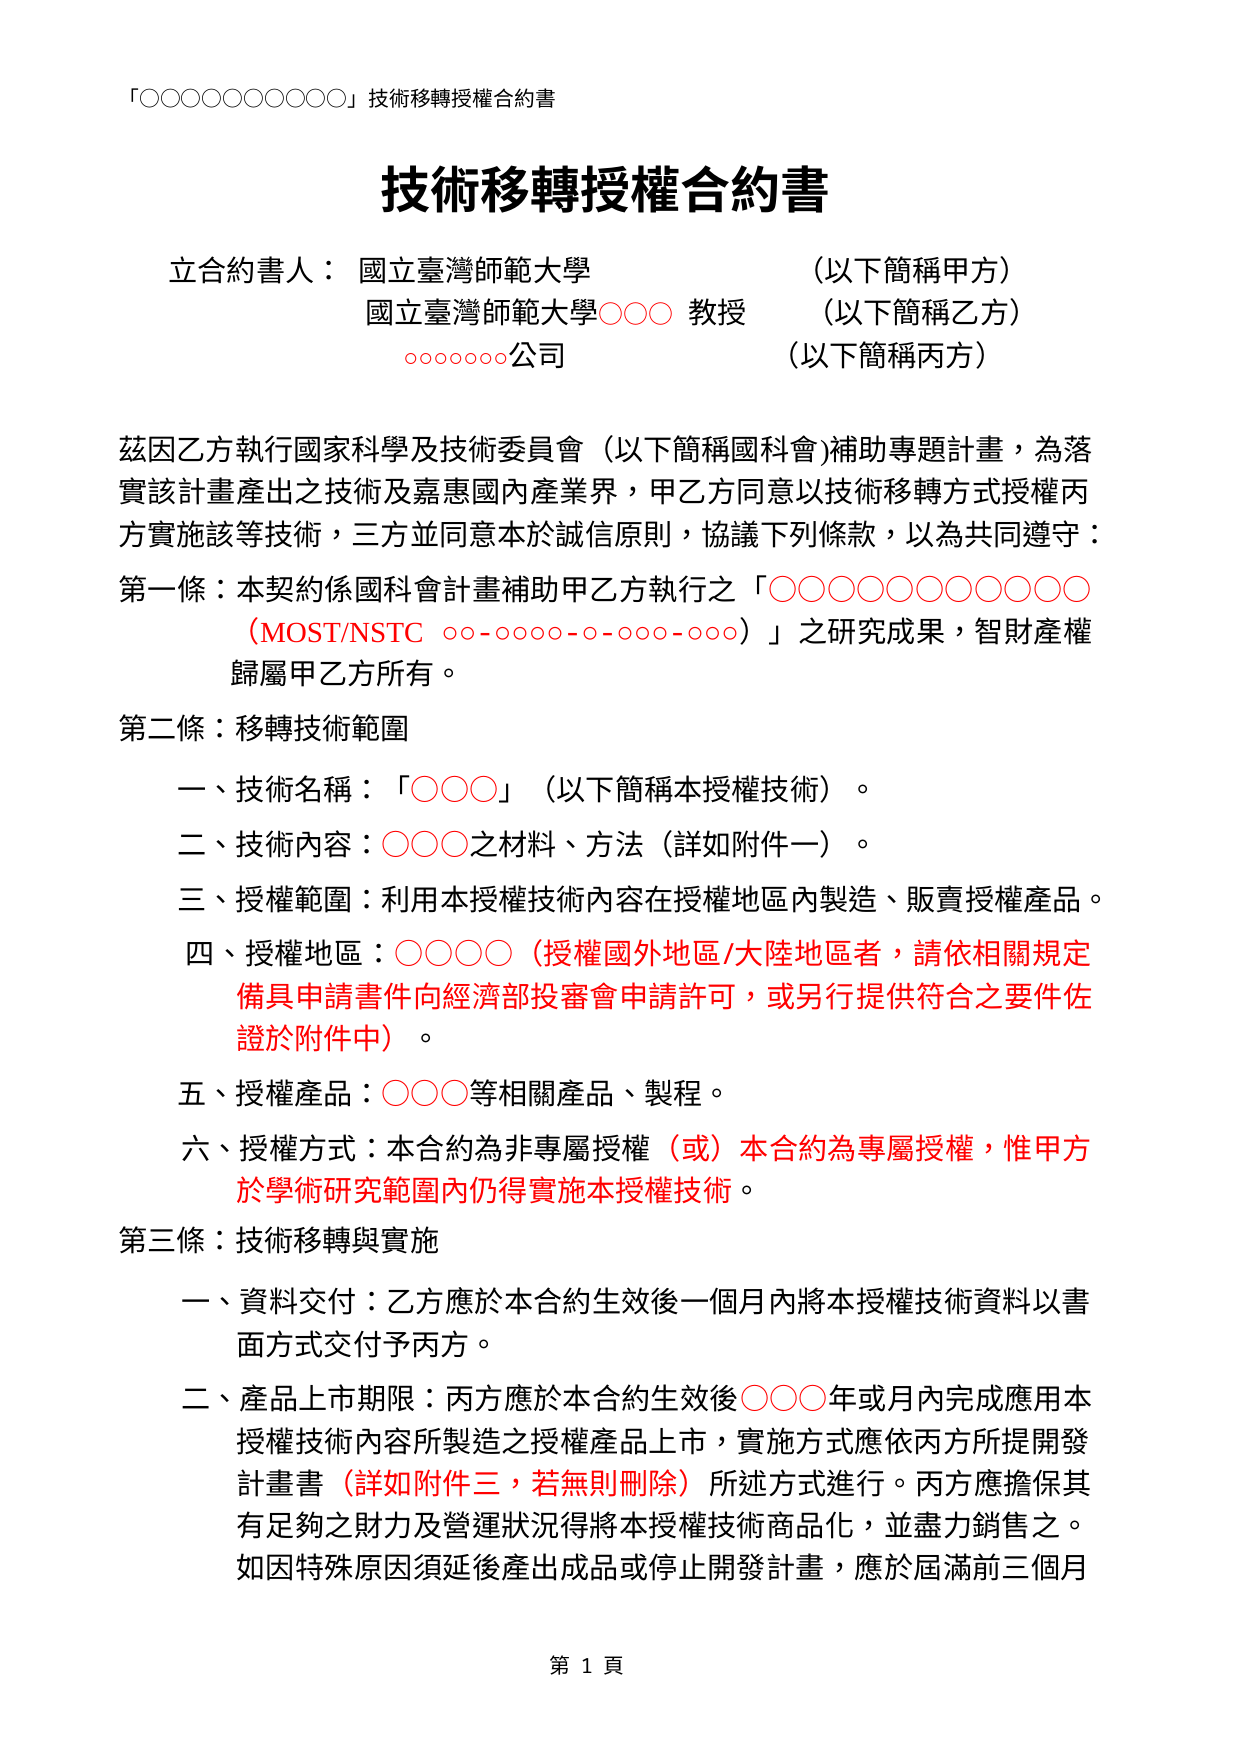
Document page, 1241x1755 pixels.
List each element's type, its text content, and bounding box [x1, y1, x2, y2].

text 五、授權產品：○○○等相關產品、製程。 [177, 1070, 1093, 1113]
text 第一條：本契約係國科會計畫補助甲乙方執行之「○○○○○○○○○○○（MOST/NSTC ○○-○○○○-○-○○○-○○○）」之研究成果，智財產權歸屬甲乙方所有。 [118, 566, 1093, 693]
text 一、資料交付：乙方應於本合約生效後一個月內將本授權技術資料以書面方式交付予丙方。 [118, 1279, 1093, 1363]
text 第三條：技術移轉與實施 [118, 1216, 1093, 1260]
text 二、技術內容：○○○之材料、方法（詳如附件一）。 [177, 821, 1093, 864]
text 二、產品上市期限：丙方應於本合約生效後○○○年或月內完成應用本授權技術內容所製造之授權產品上市，實施方式應依丙方所提開發計畫書（詳如附件三，若無則刪除）所述方式進行。丙方應擔保其有足夠之財力及營運狀況得將本授權技術商品化，並盡力銷售之。如因特殊原因須延後產出成品或停止開發計畫，應於屆滿前三個月 [118, 1376, 1093, 1587]
text 茲因乙方執行國家科學及技術委員會（以下簡稱國科會)補助專題計畫，為落實該計畫產出之技術及嘉惠國內產業界，甲乙方同意以技術移轉方式授權丙方實施該等技術，三方並同意本於誠信原則，協議下列條款，以為共同遵守： [118, 427, 1093, 553]
text 立合約書人： 國立臺灣師範大學 （以下簡稱甲方） [118, 247, 1093, 290]
text 技術移轉授權合約書 [118, 150, 1093, 222]
text 三、授權範圍：利用本授權技術內容在授權地區內製造、販賣授權產品。 [177, 876, 1093, 918]
text 一、技術名稱：「○○○」（以下簡稱本授權技術）。 [177, 767, 1093, 809]
text 四、授權地區：○○○○（授權國外地區/大陸地區者，請依相關規定備具申請書件向經濟部投審會申請許可，或另行提供符合之要件佐證於附件中）。 [118, 931, 1093, 1058]
text ○○○○○○○公司 （以下簡稱丙方） [118, 332, 1093, 374]
text 第二條：移轉技術範圍 [118, 706, 1093, 748]
text 國立臺灣師範大學○○○ 教授 （以下簡稱乙方） [118, 290, 1078, 332]
text 六、授權方式：本合約為非專屬授權（或）本合約為專屬授權，惟甲方於學術研究範圍內仍得實施本授權技術。 [118, 1125, 1093, 1210]
